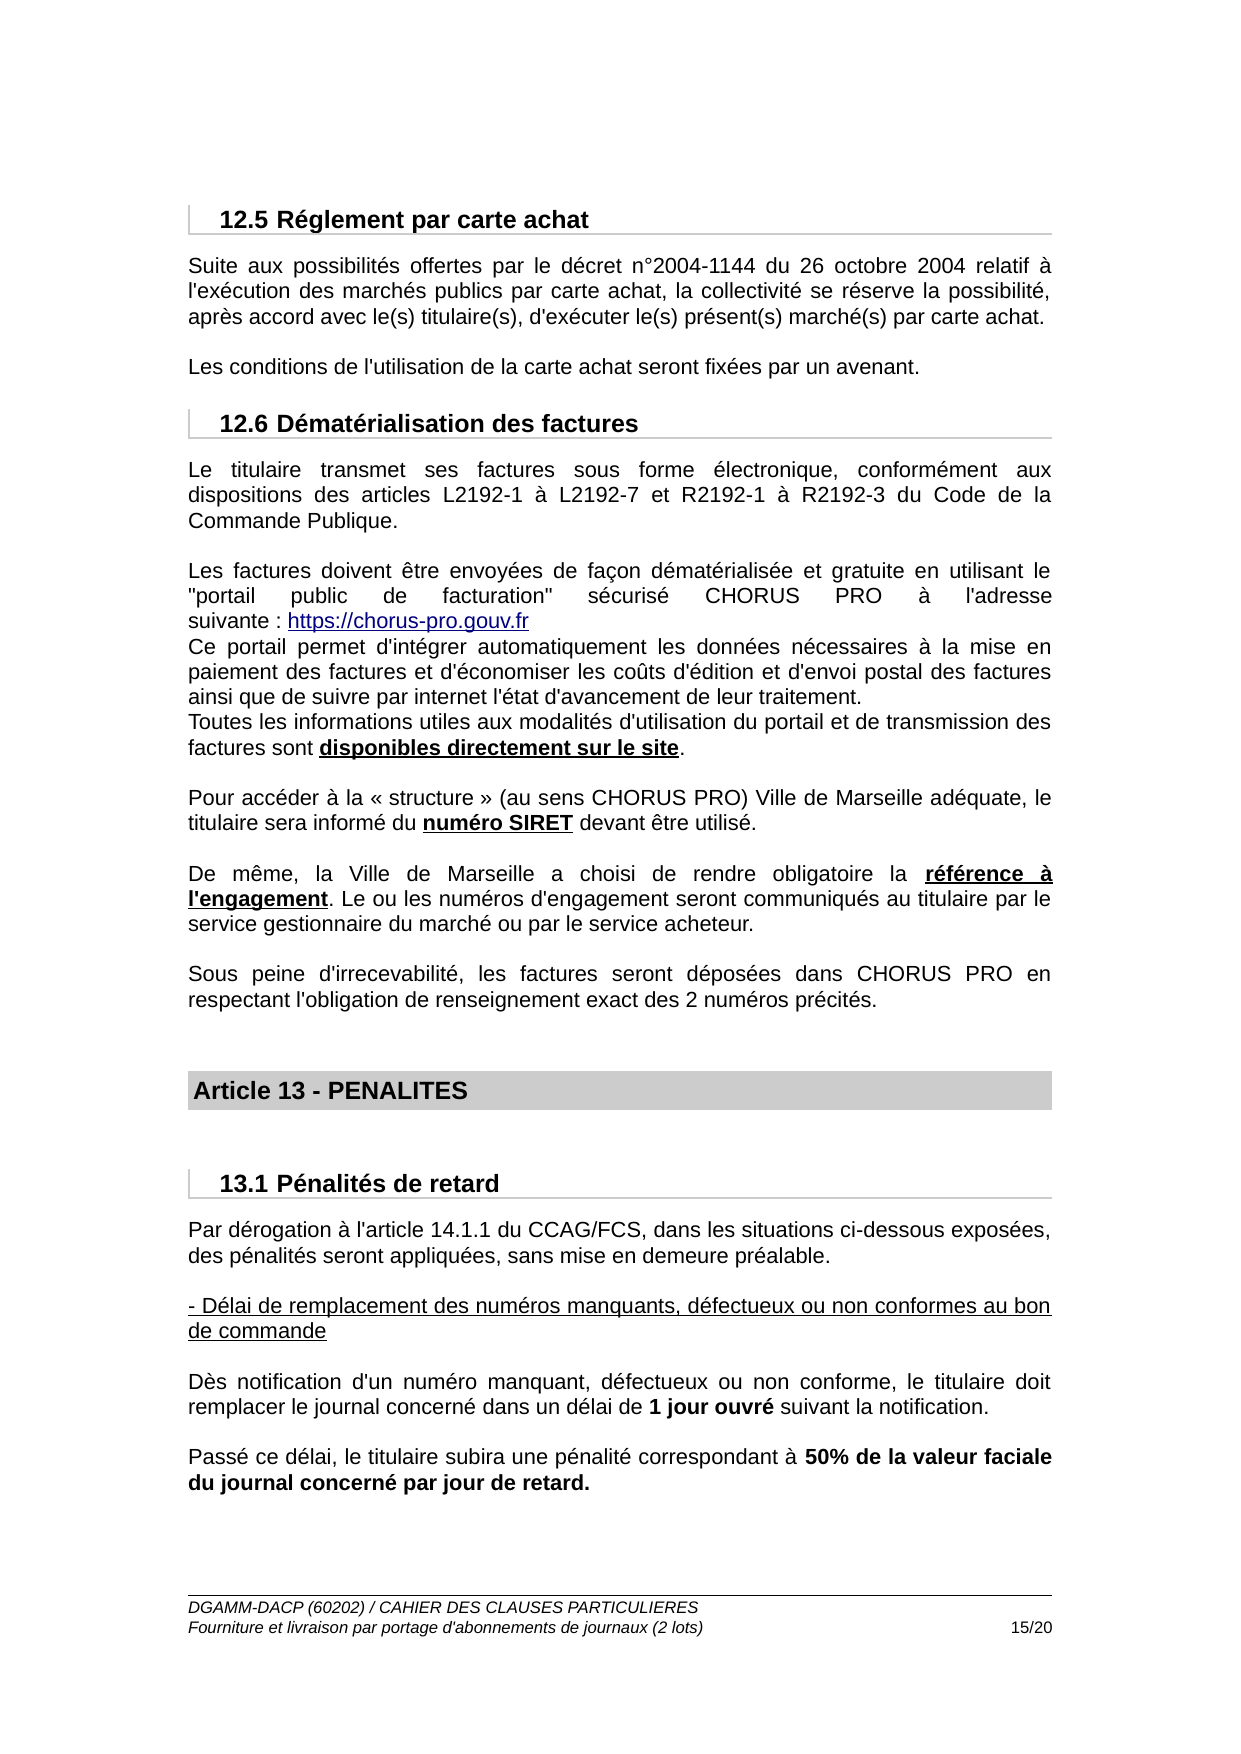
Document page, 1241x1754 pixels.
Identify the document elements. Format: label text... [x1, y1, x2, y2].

subtitle Réglement par carte achat [188, 204, 1052, 233]
subtitle Pénalités de retard [190, 1169, 1052, 1197]
text Par dérogation à l'article 14.1.1 du CCAG/FCS, dans les situations ci-dessous exposées, des pénalités seront appliquées, sans mise en demeure préalable. [188, 1217, 1052, 1268]
subtitle Dématérialisation des factures [190, 409, 1052, 437]
text Passé ce délai, le titulaire subira une pénalité correspondant à 50% de la valeur faciale du journal concerné par jour de retard. [188, 1444, 1052, 1494]
text de commande [188, 1316, 1052, 1343]
text Suite aux possibilités offertes par le décret n°2004-1144 du 26 octobre 2004 relatif à l'exécution des marchés publics par carte achat, la collectivité se réserve la possibilité, après accord avec le(s) titulaire(s), d'exécuter le(s) présent(s) marché(s) par carte achat. [188, 253, 1052, 329]
text Les factures doivent être envoyées de façon dématérialisée et gratuite en utilisant le "portail public de facturation" sécurisé CHORUS PRO à l'adresse suivante : https://chorus-pro.gouv.fr [188, 558, 1052, 634]
text Le titulaire transmet ses factures sous forme électronique, conformément aux dispositions des articles L2192-1 à L2192-7 et R2192-1 à R2192-3 du Code de la Commande Publique. [188, 457, 1052, 533]
text Pour accéder à la « structure » (au sens CHORUS PRO) Ville de Marseille adéquate, le titulaire sera informé du numéro SIRET devant être utilisé. [188, 785, 1052, 835]
text Les conditions de l'utilisation de la carte achat seront fixées par un avenant. [188, 354, 1052, 379]
text De même, la Ville de Marseille a choisi de rendre obligatoire la référence à l'engagement. Le ou les numéros d'engagement seront communiqués au titulaire par le service gestionnaire du marché ou par le service acheteur. [188, 861, 1052, 936]
text Sous peine d'irrecevabilité, les factures seront déposées dans CHORUS PRO en respectant l'obligation de renseignement exact des 2 numéros précités. [188, 961, 1052, 1012]
text Ce portail permet d'intégrer automatiquement les données nécessaires à la mise en paiement des factures et d'économiser les coûts d'édition et d'envoi postal des factures ainsi que de suivre par internet l'état d'avancement de leur traitement. [188, 634, 1052, 709]
text Dès notification d'un numéro manquant, défectueux ou non conforme, le titulaire doit remplacer le journal concerné dans un délai de 1 jour ouvré suivant la notification. [188, 1368, 1052, 1419]
subtitle PENALITES [190, 1073, 1050, 1108]
text Toutes les informations utiles aux modalités d'utilisation du portail et de transmission des factures sont disponibles directement sur le site. [188, 709, 1052, 760]
text - Délai de remplacement des numéros manquants, défectueux ou non conformes au bon [188, 1293, 1052, 1315]
